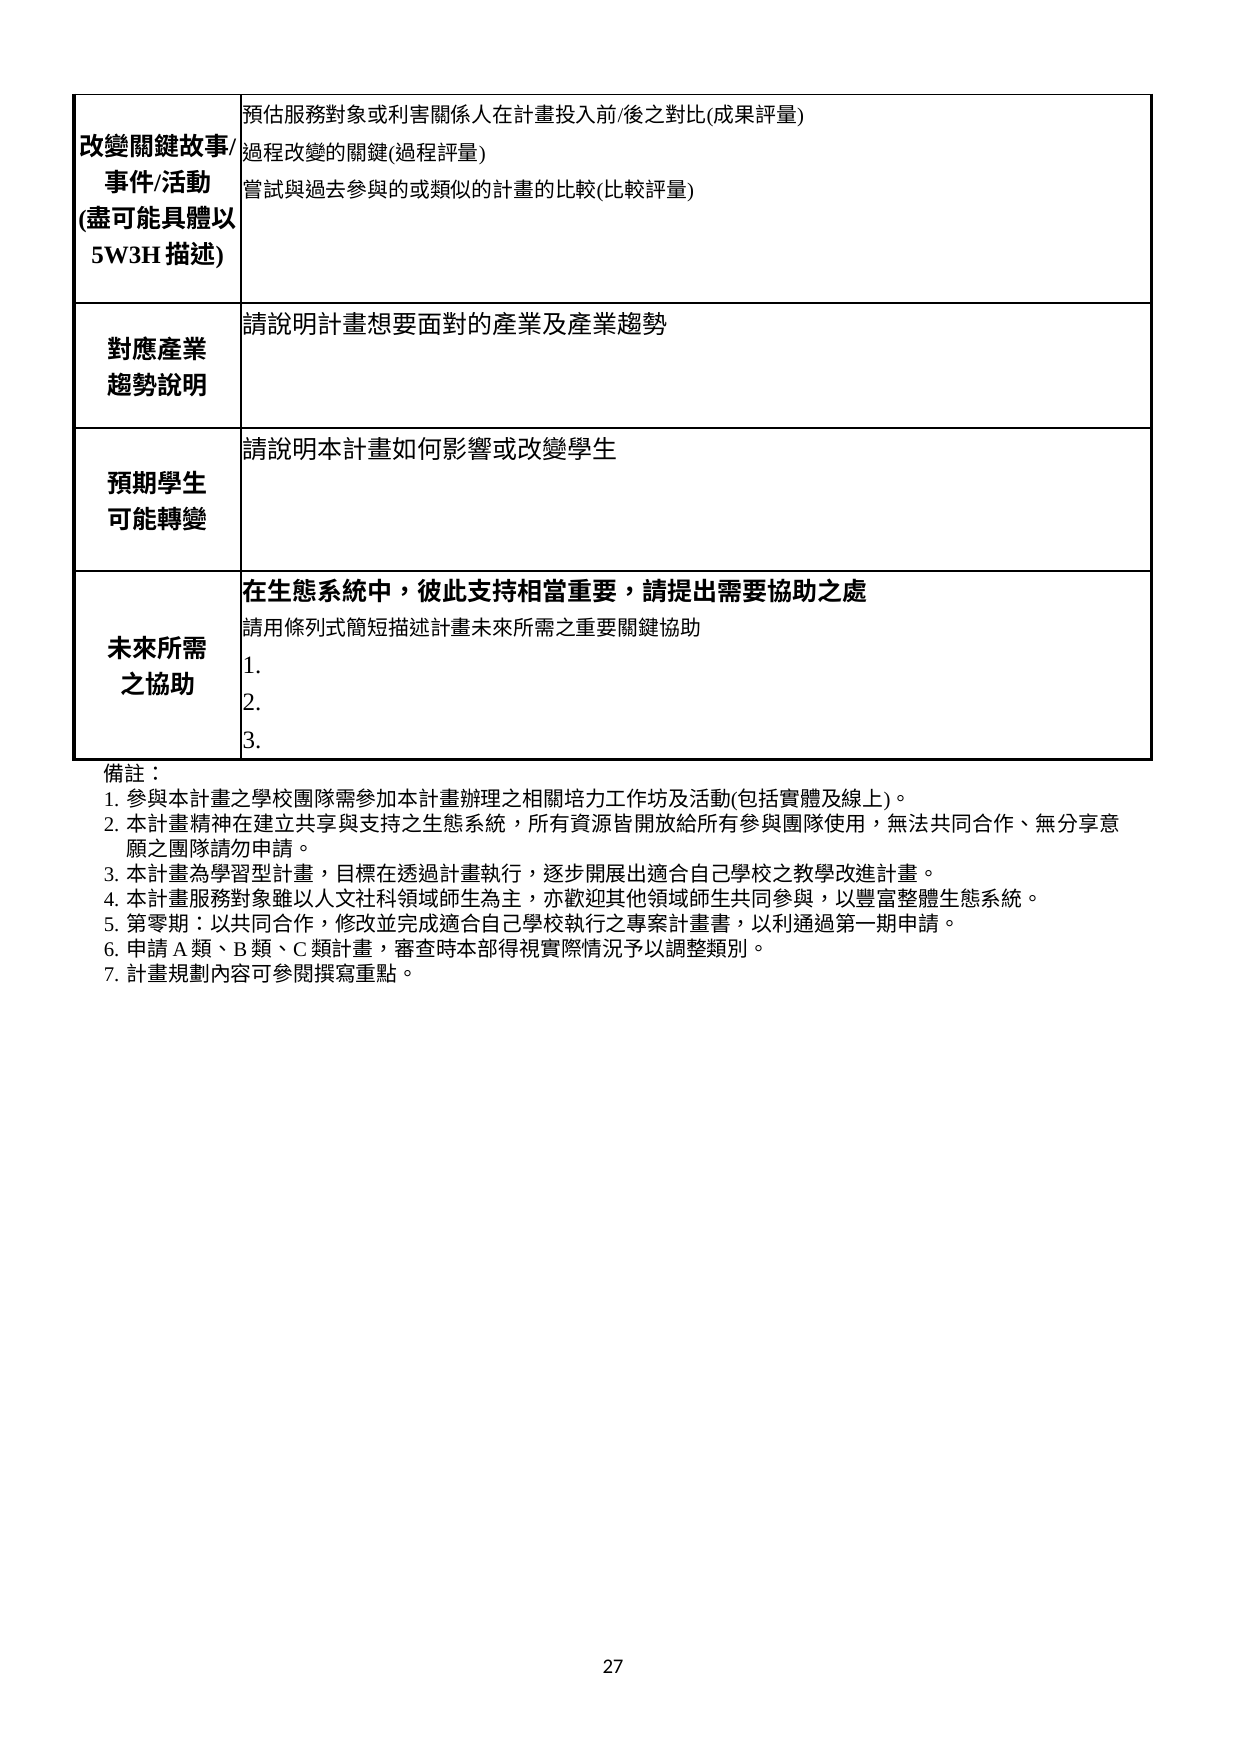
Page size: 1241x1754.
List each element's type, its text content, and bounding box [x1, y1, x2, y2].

table_cell 請說明計畫想要面對的產業及產業趨勢 [242, 304, 1150, 427]
list 計畫規劃內容可參閱撰寫重點。 [103, 961, 1122, 986]
list 本計畫精神在建立共享與支持之生態系統，所有資源皆開放給所有參與團隊使用，無法共同合作、無分享意願之團隊請勿申請。 [103, 811, 1122, 861]
table_cell 未來所需 之協助 [76, 572, 240, 758]
list 申請A類、B類、C類計畫，審查時本部得視實際情況予以調整類別。 [103, 936, 1122, 961]
table_cell 對應產業 趨勢說明 [76, 304, 240, 427]
list 本計畫服務對象雖以人文社科領域師生為主，亦歡迎其他領域師生共同參與，以豐富整體生態系統。 [103, 886, 1122, 911]
list 第零期：以共同合作，修改並完成適合自己學校執行之專案計畫書，以利通過第一期申請。 [103, 911, 1122, 936]
table_cell 預估服務對象或利害關係人在計畫投入前/後之對比(成果評量) 過程改變的關鍵(過程評量) 嘗試與過去參與的或類似的計畫的比較(比較評量) [242, 95, 1150, 302]
table_cell 請說明本計畫如何影響或改變學生 [242, 429, 1150, 570]
table_cell 在生態系統中，彼此支持相當重要，請提出需要協助之處 請用條列式簡短描述計畫未來所需之重要關鍵協助 1. 2. 3. [242, 572, 1150, 758]
text 備註： [103, 761, 1122, 786]
list 參與本計畫之學校團隊需參加本計畫辦理之相關培力工作坊及活動(包括實體及線上)。 [103, 786, 1122, 811]
table_cell 預期學生 可能轉變 [76, 429, 240, 570]
table_cell 改變關鍵故事/事件/活動 (盡可能具體以5W3H描述) [76, 95, 240, 302]
list 本計畫為學習型計畫，目標在透過計畫執行，逐步開展出適合自己學校之教學改進計畫。 [103, 861, 1122, 886]
